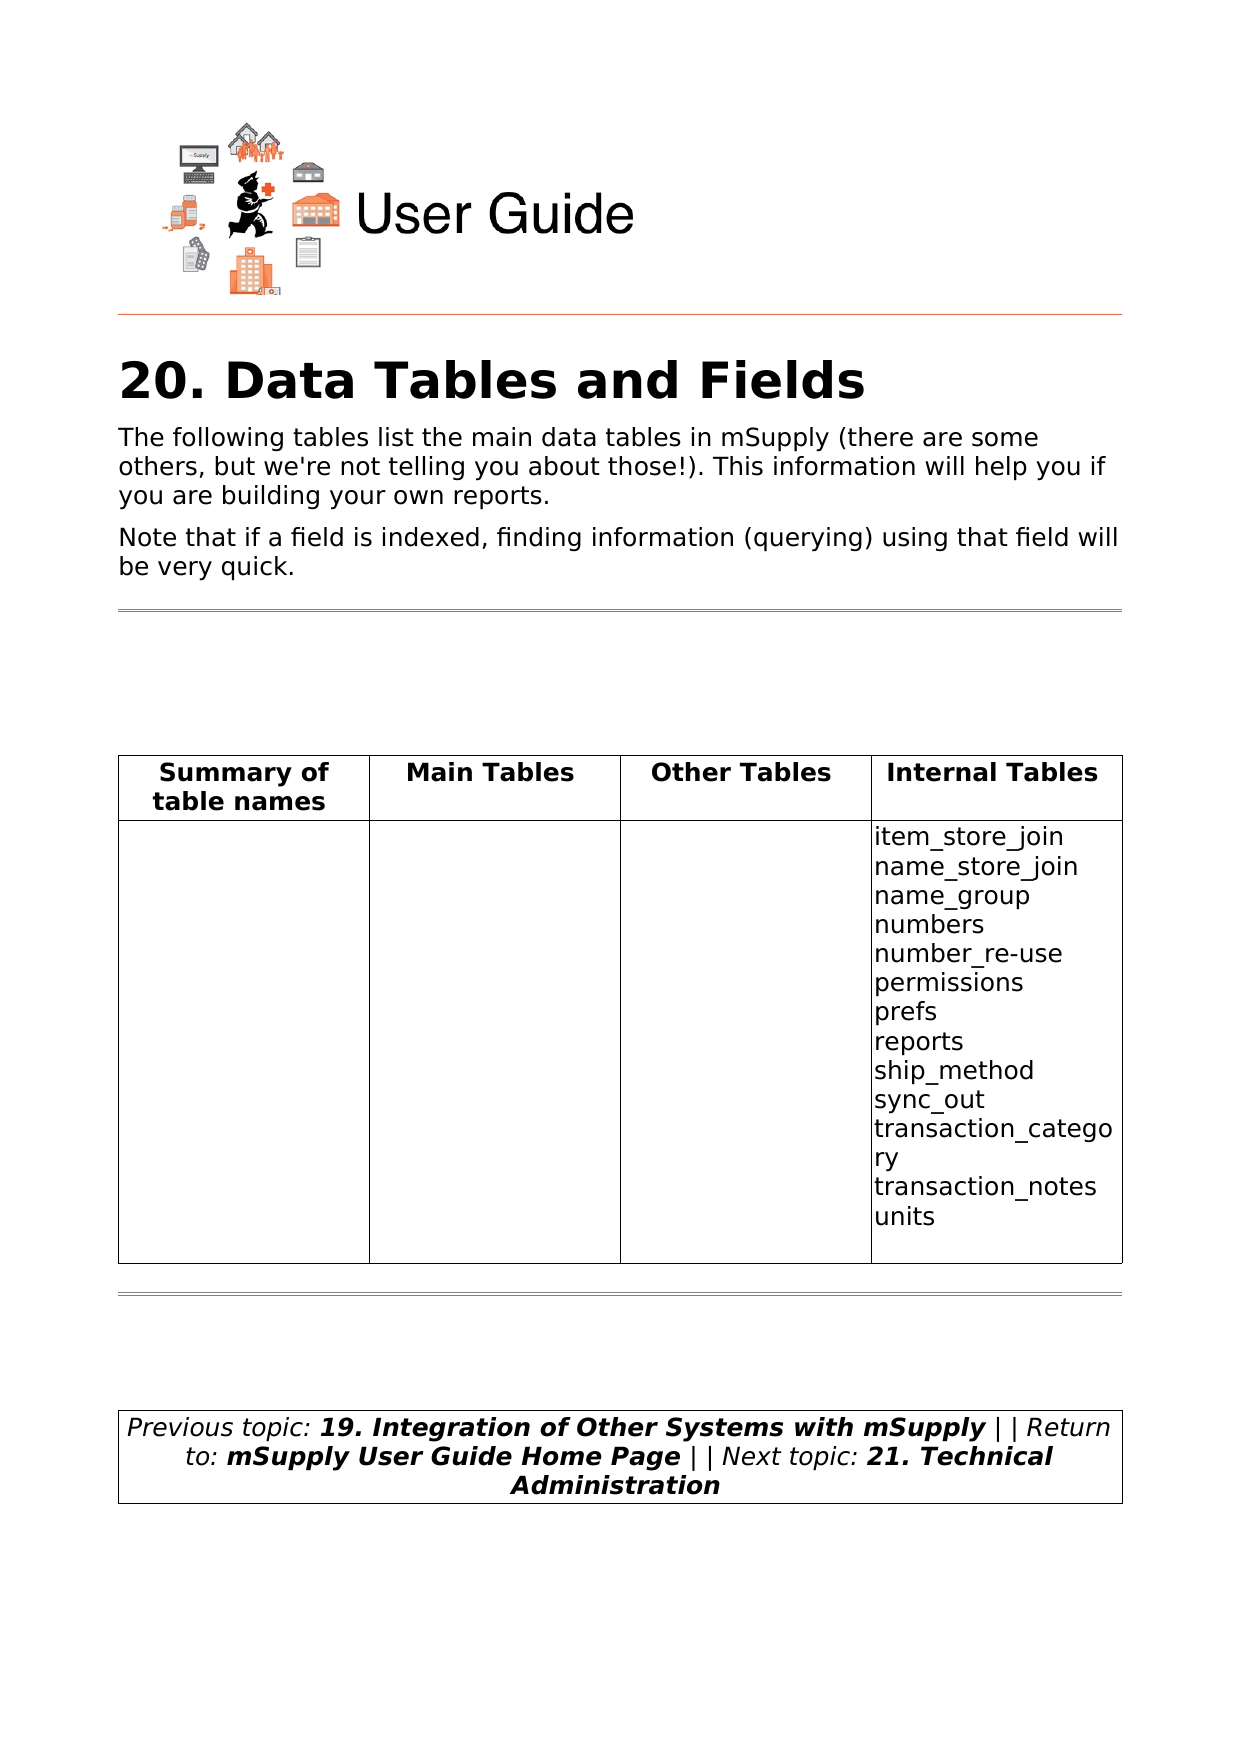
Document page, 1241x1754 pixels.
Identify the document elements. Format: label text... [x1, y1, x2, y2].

table_header Internal Tables [872, 756, 1122, 819]
text Note that if a field is indexed, finding information (querying) using that field will be very quick. [118, 523, 1122, 582]
table_cell [119, 821, 369, 1263]
table_header Summary of table names [119, 756, 369, 819]
table_cell item_store_join name_store_join name_group numbers number_re-use permissions prefs reports ship_method sync_out transaction_category transaction_notes units [872, 821, 1122, 1263]
table_header Previous topic: 19. Integration of Other Systems with mSupply | | Return to: mSupply User Guide Home Page | | Next topic: 21. Technical Administration [119, 1411, 1122, 1503]
table_header Main Tables [370, 756, 620, 819]
table_cell [370, 821, 620, 1263]
picture [118, 118, 1123, 315]
subtitle 20. Data Tables and Fields [118, 352, 1122, 411]
text The following tables list the main data tables in mSupply (there are some others, but we're not telling you about those!). This information will help you if you are building your own reports. [118, 423, 1122, 511]
table_cell [621, 821, 871, 1263]
table_header Other Tables [621, 756, 871, 819]
